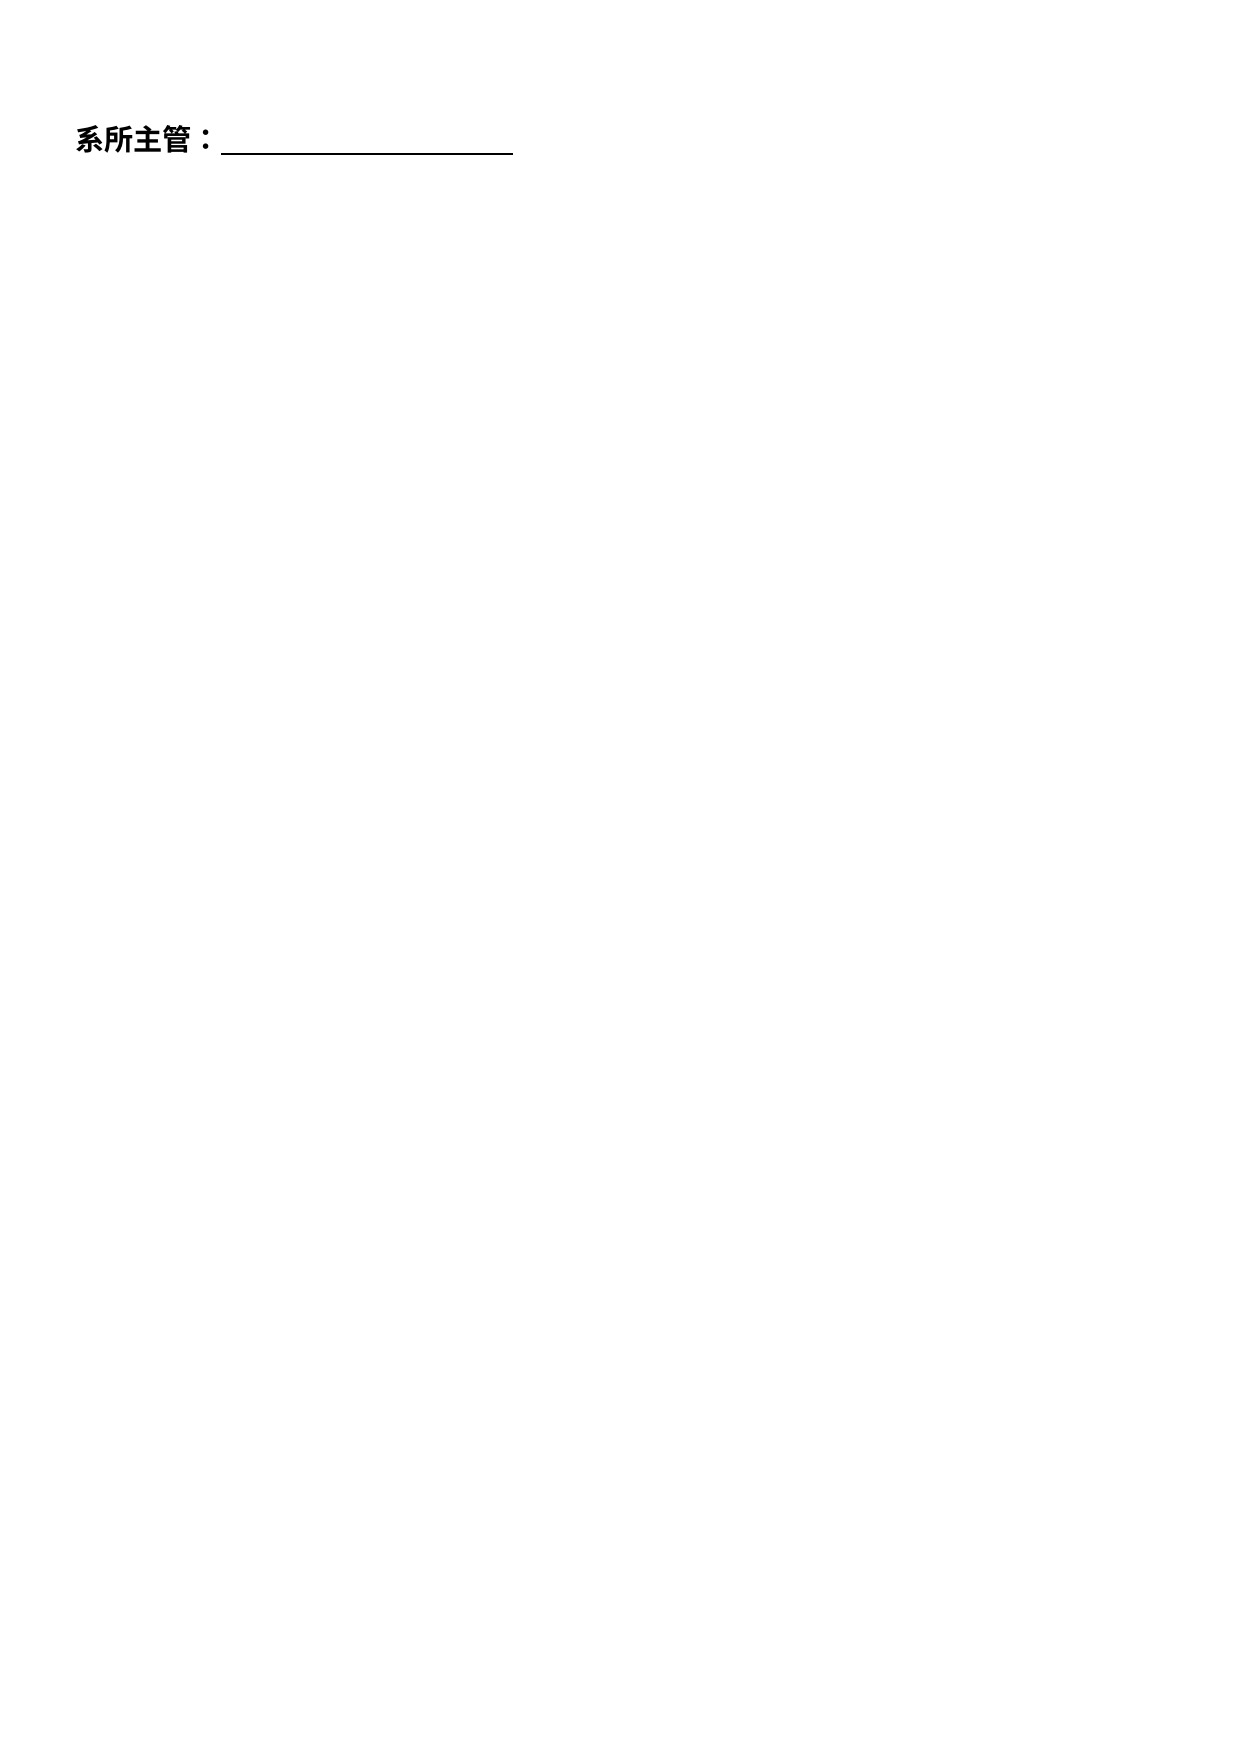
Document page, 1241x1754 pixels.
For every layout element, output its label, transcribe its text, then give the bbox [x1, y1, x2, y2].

text 系所主管： [75, 96, 1165, 158]
